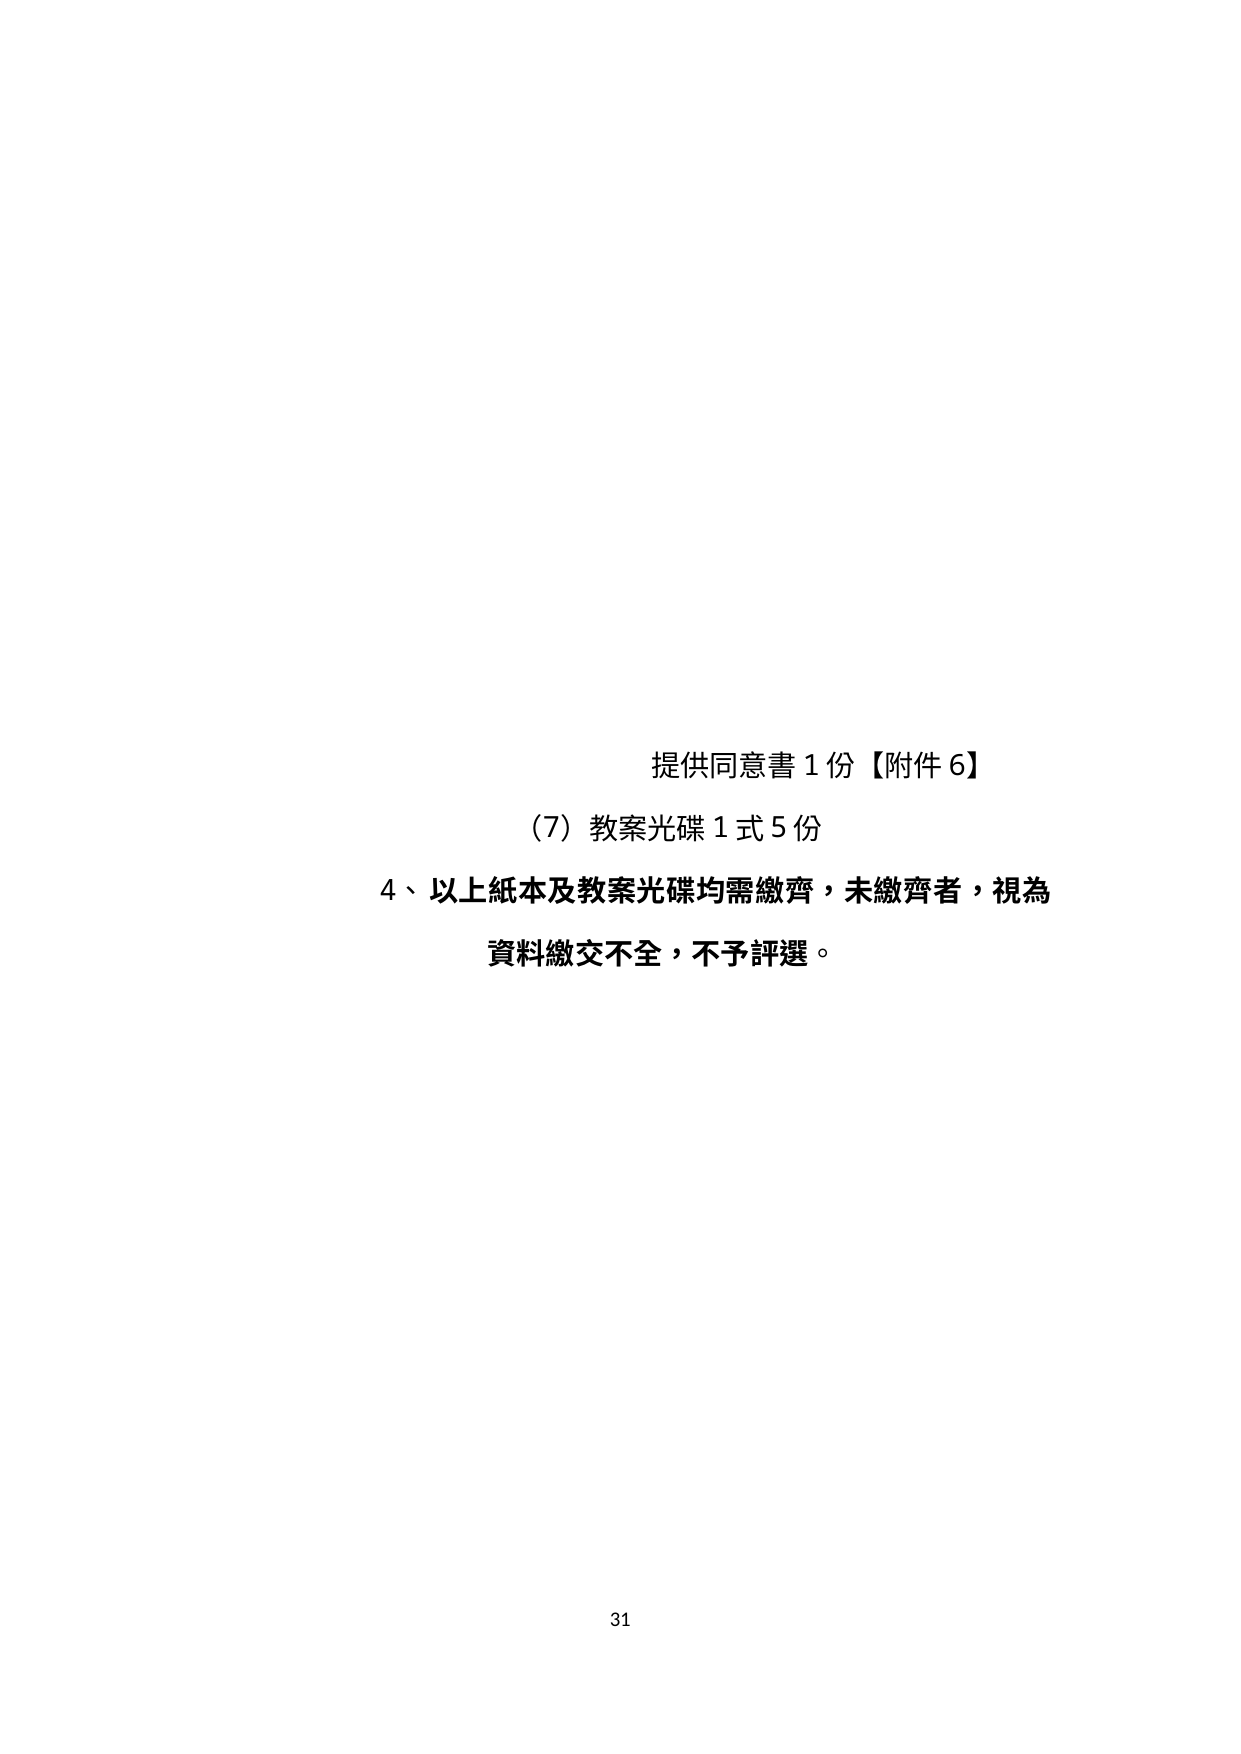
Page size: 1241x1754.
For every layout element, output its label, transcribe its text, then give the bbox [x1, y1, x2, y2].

list 教案光碟1式5份 [513, 785, 1053, 847]
list 提供同意書1份【附件6】 [513, 722, 1053, 785]
list 以上紙本及教案光碟均需繳齊，未繳齊者，視為資料繳交不全，不予評選。 [379, 847, 1053, 972]
